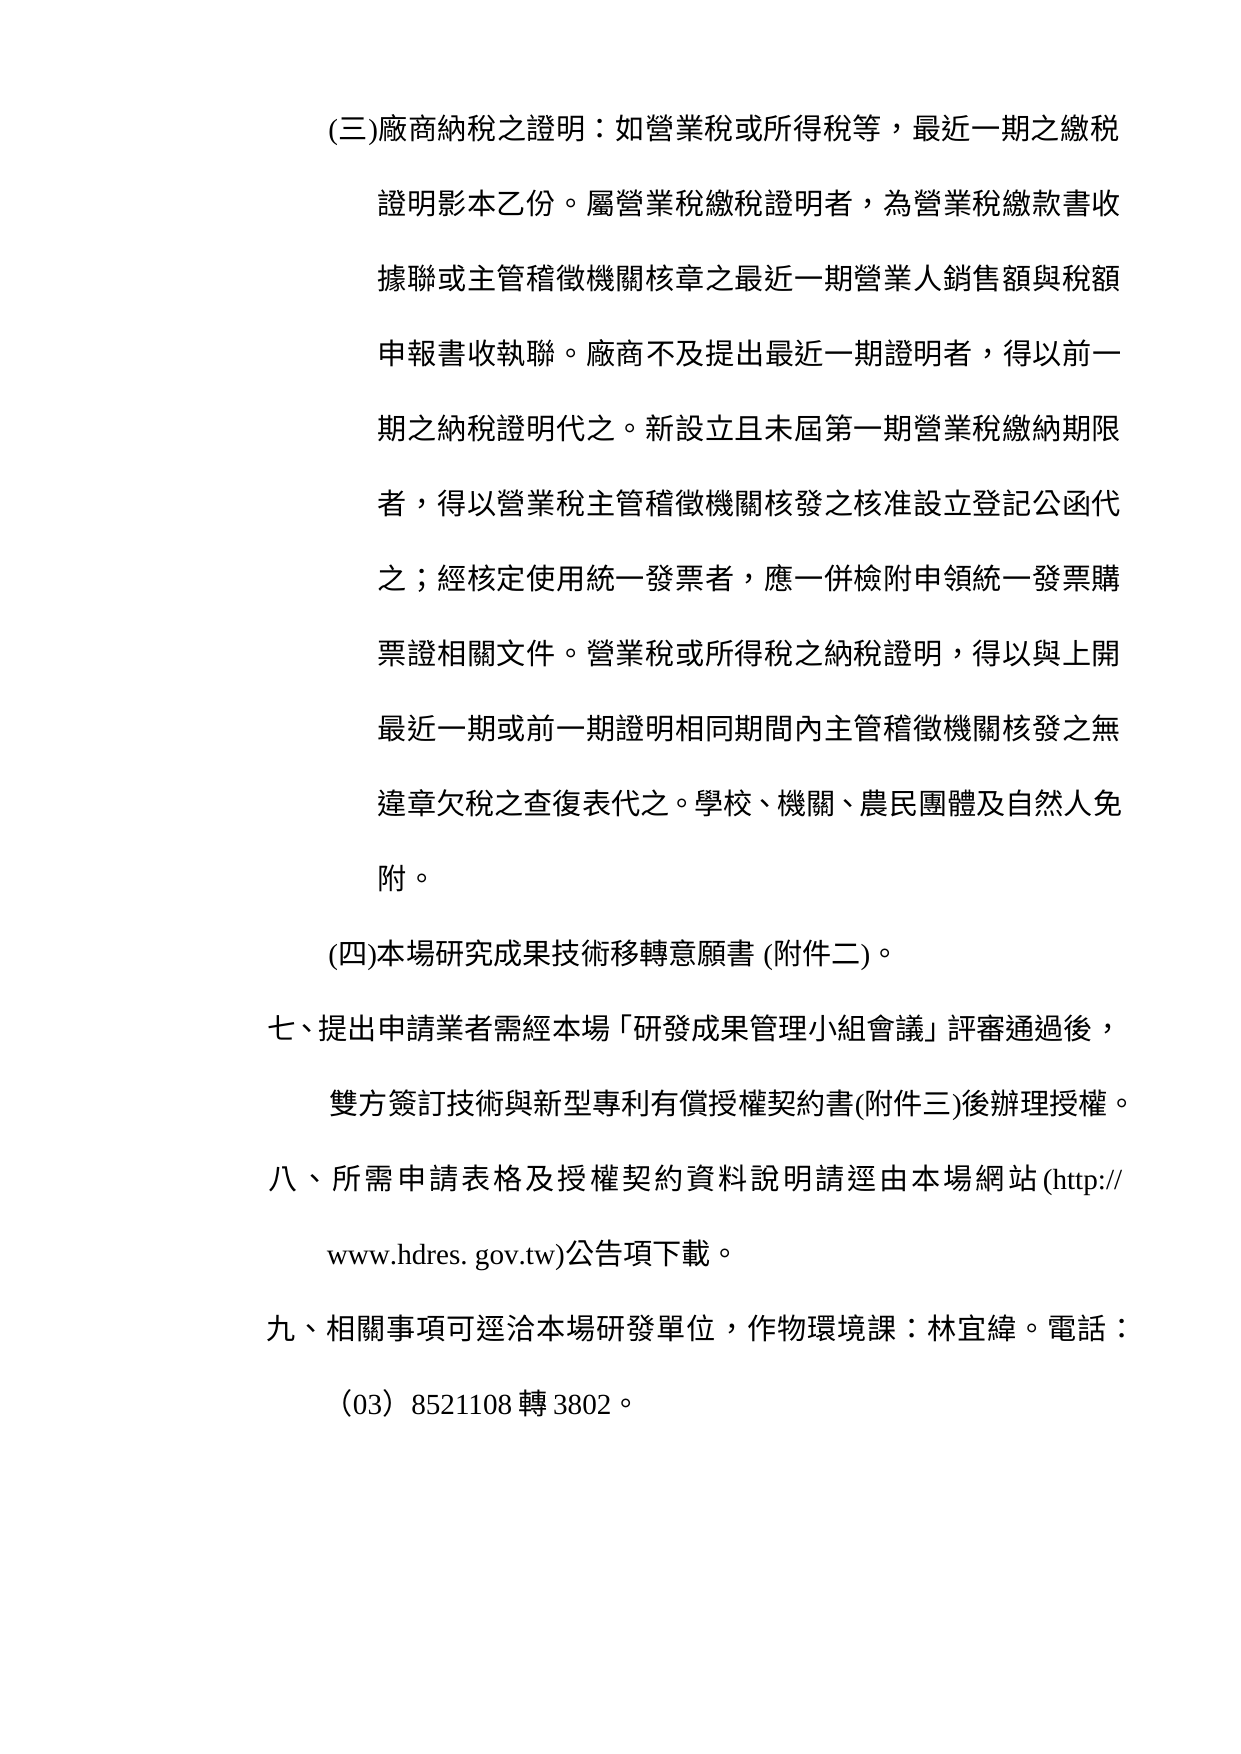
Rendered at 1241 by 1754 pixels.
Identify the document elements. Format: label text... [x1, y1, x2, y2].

text (三)廠商納稅之證明：如營業稅或所得稅等，最近一期之繳税證明影本乙份。屬營業稅繳稅證明者，為營業稅繳款書收據聯或主管稽徵機關核章之最近一期營業人銷售額與稅額申報書收執聯。廠商不及提出最近一期證明者，得以前一期之納稅證明代之。新設立且未屆第一期營業稅繳納期限者，得以營業稅主管稽徵機關核發之核准設立登記公函代之；經核定使用統一發票者，應一併檢附申領統一發票購票證相關文件。營業稅或所得稅之納稅證明，得以與上開最近一期或前一期證明相同期間內主管稽徵機關核發之無違章欠稅之查復表代之。學校、機關、農民團體及自然人免附。 [328, 89, 1122, 914]
text (四)本場研究成果技術移轉意願書 (附件二)。 [328, 914, 1122, 989]
text 九、相關事項可逕洽本場研發單位，作物環境課：林宜緯。電話：（03）8521108轉3802。 [267, 1289, 1122, 1439]
text 七、提出申請業者需經本場「研發成果管理小組會議」評審通過後，雙方簽訂技術與新型專利有償授權契約書(附件三)後辦理授權。 [267, 989, 1122, 1139]
text 八、所需申請表格及授權契約資料說明請逕由本場網站(http:// www.hdres. gov.tw)公告項下載。 [268, 1139, 1122, 1289]
